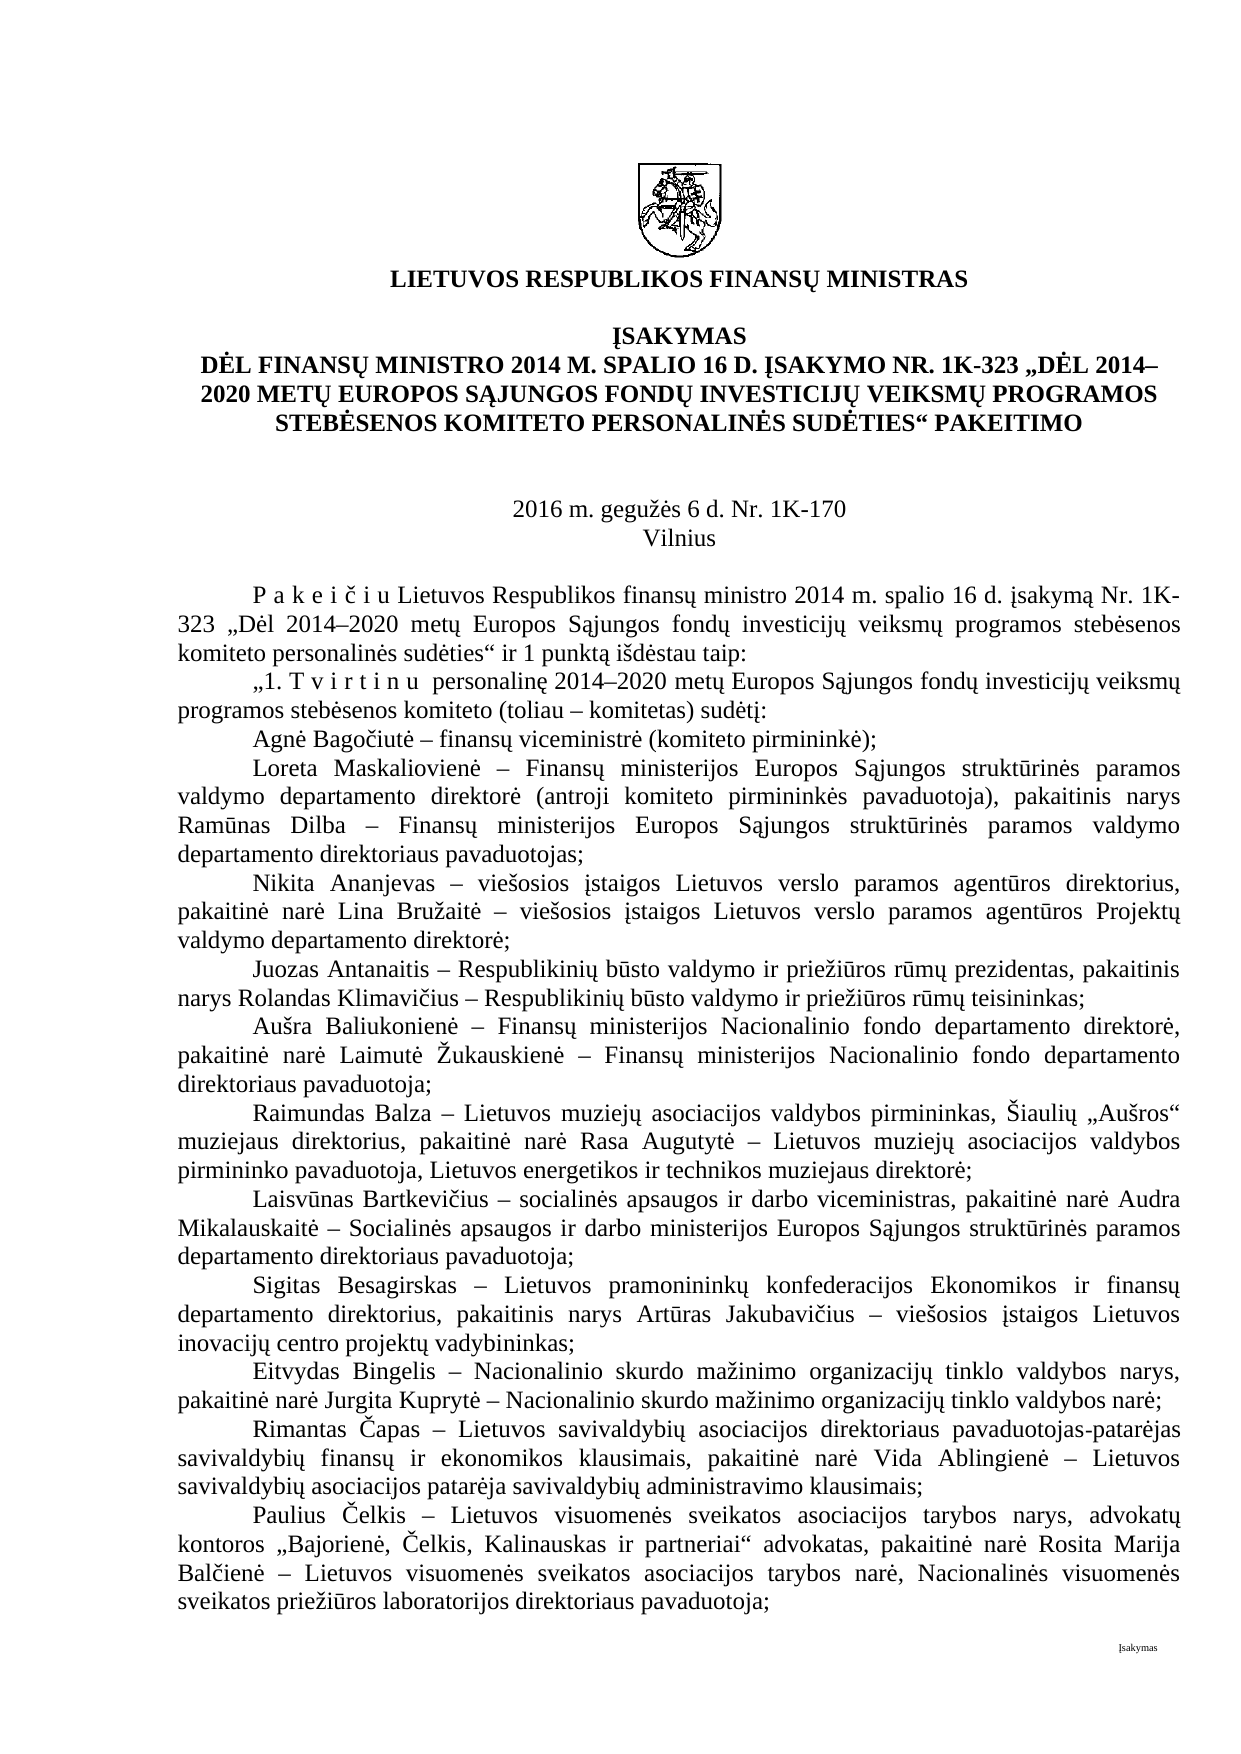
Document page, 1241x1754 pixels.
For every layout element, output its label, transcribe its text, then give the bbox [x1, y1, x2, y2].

text Paulius Čelkis – Lietuvos visuomenės sveikatos asociacijos tarybos narys, advokatų kontoros „Bajorienė, Čelkis, Kalinauskas ir partneriai“ advokatas, pakaitinė narė Rosita Marija Balčienė – Lietuvos visuomenės sveikatos asociacijos tarybos narė, Nacionalinės visuomenės sveikatos priežiūros laboratorijos direktoriaus pavaduotoja; [177, 1500, 1181, 1615]
text DĖL FINANSŲ MINISTRO 2014 M. SPALIO 16 D. ĮSAKYMO NR. 1K-323 „DĖL 2014–2020 METŲ EUROPOS SĄJUNGOS FONDŲ INVESTICIJŲ VEIKSMŲ PROGRAMOS STEBĖSENOS KOMITETO PERSONALINĖS SUDĖTIES“ PAKEITIMO [177, 350, 1181, 436]
text Rimantas Čapas – Lietuvos savivaldybių asociacijos direktoriaus pavaduotojas-patarėjas savivaldybių finansų ir ekonomikos klausimais, pakaitinė narė Vida Ablingienė – Lietuvos savivaldybių asociacijos patarėja savivaldybių administravimo klausimais; [177, 1414, 1181, 1500]
text Vilnius [177, 523, 1181, 551]
text Aušra Baliukonienė – Finansų ministerijos Nacionalinio fondo departamento direktorė, pakaitinė narė Laimutė Žukauskienė – Finansų ministerijos Nacionalinio fondo departamento direktoriaus pavaduotoja; [177, 1011, 1181, 1098]
text Nikita Ananjevas – viešosios įstaigos Lietuvos verslo paramos agentūros direktorius, pakaitinė narė Lina Bružaitė – viešosios įstaigos Lietuvos verslo paramos agentūros Projektų valdymo departamento direktorė; [177, 868, 1181, 954]
text P a k e i č i u Lietuvos Respublikos finansų ministro 2014 m. spalio 16 d. įsakymą Nr. 1K-323 „Dėl 2014–2020 metų Europos Sąjungos fondų investicijų veiksmų programos stebėsenos komiteto personalinės sudėties“ ir 1 punktą išdėstau taip: [177, 580, 1181, 666]
text Loreta Maskaliovienė – Finansų ministerijos Europos Sąjungos struktūrinės paramos valdymo departamento direktorė (antroji komiteto pirmininkės pavaduotoja), pakaitinis narys Ramūnas Dilba – Finansų ministerijos Europos Sąjungos struktūrinės paramos valdymo departamento direktoriaus pavaduotojas; [177, 753, 1181, 868]
text Agnė Bagočiutė – finansų viceministrė (komiteto pirmininkė); [177, 724, 1181, 753]
text LIETUVOS RESPUBLIKOS FINANSŲ MINISTRAS [177, 264, 1181, 293]
text 2016 m. gegužės 6 d. Nr. 1K-170 [177, 494, 1181, 523]
text ĮSAKYMAS [177, 321, 1181, 350]
text Juozas Antanaitis – Respublikinių būsto valdymo ir priežiūros rūmų prezidentas, pakaitinis narys Rolandas Klimavičius – Respublikinių būsto valdymo ir priežiūros rūmų teisininkas; [177, 954, 1181, 1011]
text Eitvydas Bingelis – Nacionalinio skurdo mažinimo organizacijų tinklo valdybos narys, pakaitinė narė Jurgita Kuprytė – Nacionalinio skurdo mažinimo organizacijų tinklo valdybos narė; [177, 1356, 1181, 1414]
text Sigitas Besagirskas – Lietuvos pramonininkų konfederacijos Ekonomikos ir finansų departamento direktorius, pakaitinis narys Artūras Jakubavičius – viešosios įstaigos Lietuvos inovacijų centro projektų vadybininkas; [177, 1270, 1181, 1356]
text Laisvūnas Bartkevičius – socialinės apsaugos ir darbo viceministras, pakaitinė narė Audra Mikalauskaitė – Socialinės apsaugos ir darbo ministerijos Europos Sąjungos struktūrinės paramos departamento direktoriaus pavaduotoja; [177, 1184, 1181, 1270]
text „1. T v i r t i n u personalinę 2014–2020 metų Europos Sąjungos fondų investicijų veiksmų programos stebėsenos komiteto (toliau – komitetas) sudėtį: [177, 666, 1181, 724]
text Raimundas Balza – Lietuvos muziejų asociacijos valdybos pirmininkas, Šiaulių „Aušros“ muziejaus direktorius, pakaitinė narė Rasa Augutytė – Lietuvos muziejų asociacijos valdybos pirmininko pavaduotoja, Lietuvos energetikos ir technikos muziejaus direktorė; [177, 1098, 1181, 1184]
